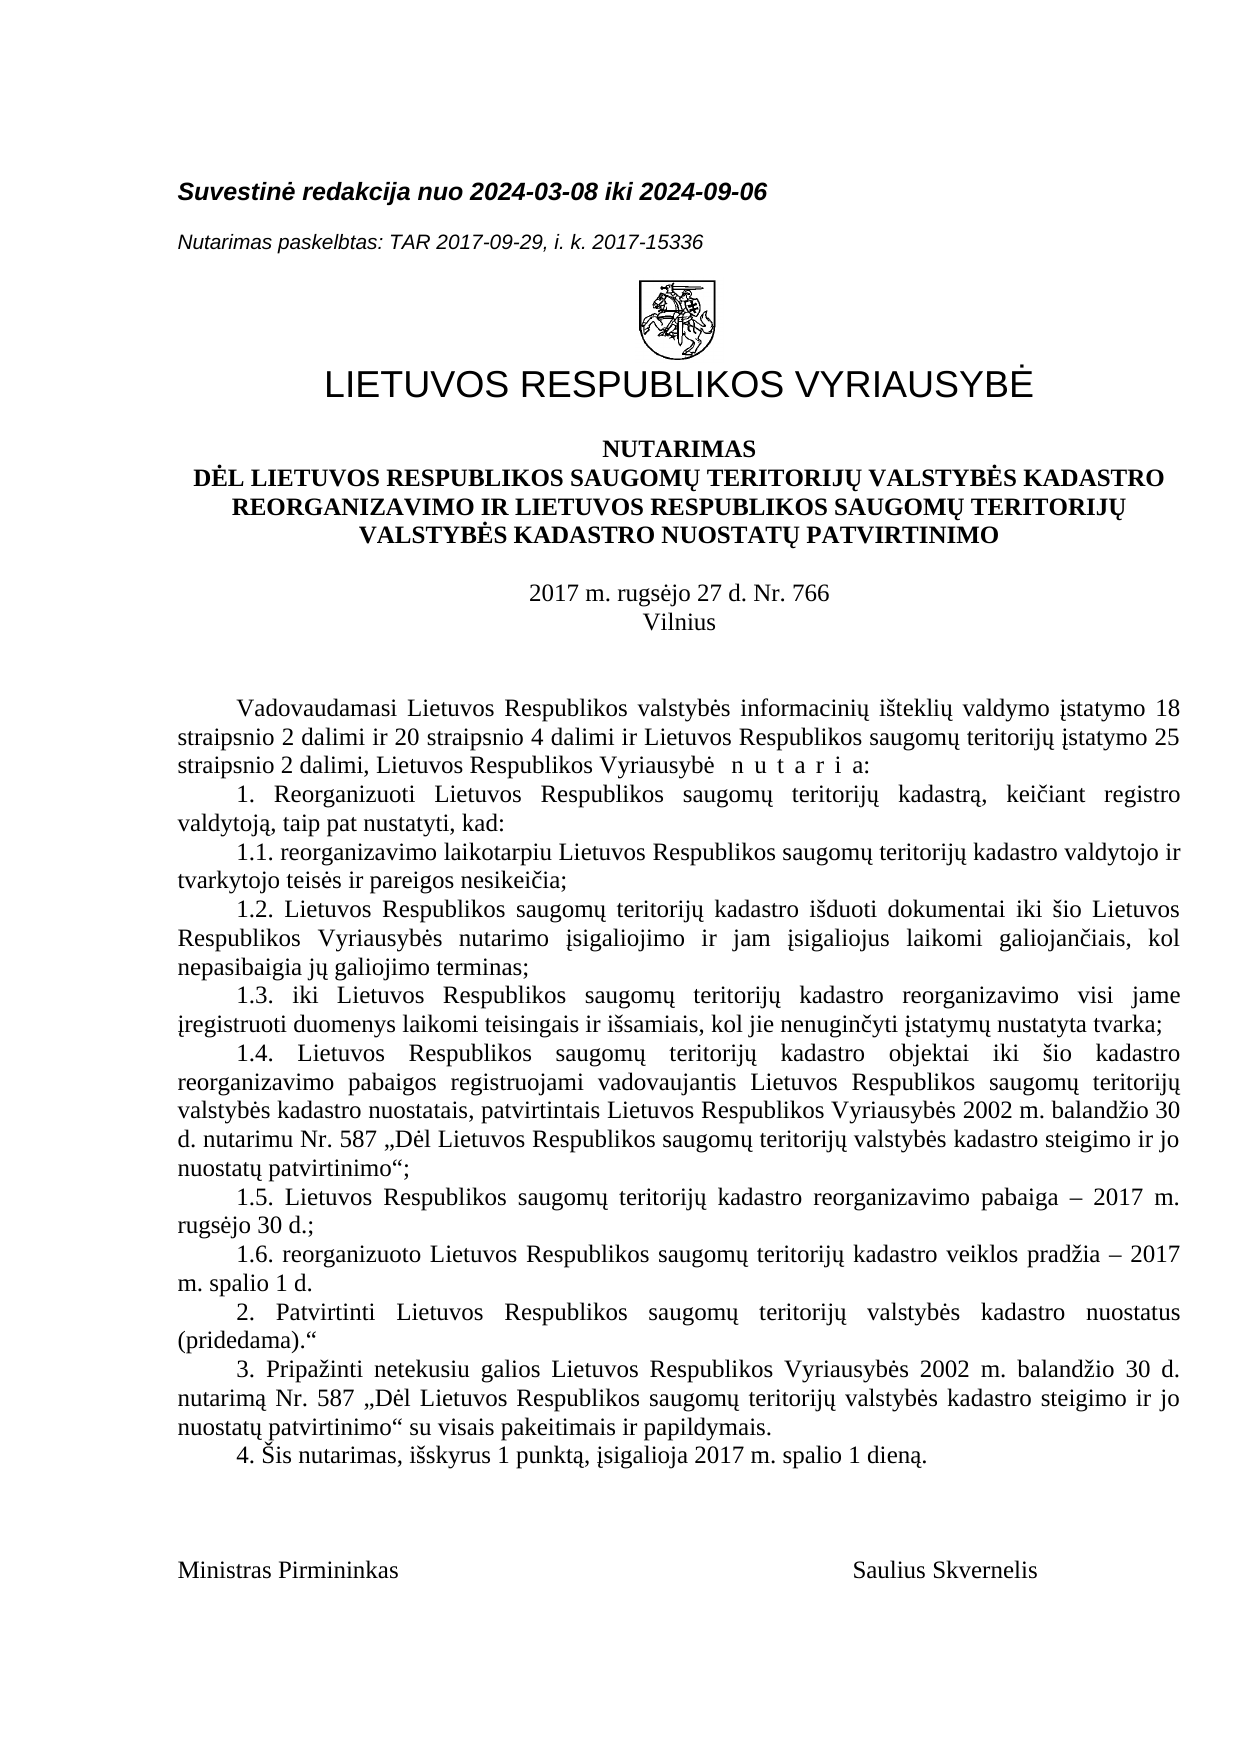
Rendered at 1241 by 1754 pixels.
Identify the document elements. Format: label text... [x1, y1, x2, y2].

text Ministras Pirmininkas Saulius Skvernelis [177, 1555, 1181, 1584]
text 1.1. reorganizavimo laikotarpiu Lietuvos Respublikos saugomų teritorijų kadastro valdytojo ir tvarkytojo teisės ir pareigos nesikeičia; [177, 837, 1181, 894]
text 3. Pripažinti netekusiu galios Lietuvos Respublikos Vyriausybės 2002 m. balandžio 30 d. nutarimą Nr. 587 „Dėl Lietuvos Respublikos saugomų teritorijų valstybės kadastro steigimo ir jo nuostatų patvirtinimo“ su visais pakeitimais ir papildymais. [177, 1354, 1181, 1440]
text 1.4. Lietuvos Respublikos saugomų teritorijų kadastro objektai iki šio kadastro reorganizavimo pabaigos registruojami vadovaujantis Lietuvos Respublikos saugomų teritorijų valstybės kadastro nuostatais, patvirtintais Lietuvos Respublikos Vyriausybės 2002 m. balandžio 30 d. nutarimu Nr. 587 „Dėl Lietuvos Respublikos saugomų teritorijų valstybės kadastro steigimo ir jo nuostatų patvirtinimo“; [177, 1038, 1181, 1182]
text Lietuvos Respublikos Vyriausybė [177, 362, 1181, 405]
text 1.2. Lietuvos Respublikos saugomų teritorijų kadastro išduoti dokumentai iki šio Lietuvos Respublikos Vyriausybės nutarimo įsigaliojimo ir jam įsigaliojus laikomi galiojančiais, kol nepasibaigia jų galiojimo terminas; [177, 894, 1181, 980]
text 2017 m. rugsėjo 27 d. Nr. 766 [177, 578, 1181, 607]
text Vilnius [177, 607, 1181, 635]
text 1.5. Lietuvos Respublikos saugomų teritorijų kadastro reorganizavimo pabaiga – 2017 m. rugsėjo 30 d.; [177, 1182, 1181, 1239]
text 1. Reorganizuoti Lietuvos Respublikos saugomų teritorijų kadastrą, keičiant registro valdytoją, taip pat nustatyti, kad: [177, 779, 1181, 837]
text 4. Šis nutarimas, išskyrus 1 punktą, įsigalioja 2017 m. spalio 1 dieną. [177, 1440, 1181, 1469]
text Nutarimas paskelbtas: TAR 2017-09-29, i. k. 2017-15336 [177, 230, 1181, 254]
text 2. Patvirtinti Lietuvos Respublikos saugomų teritorijų valstybės kadastro nuostatus (pridedama).“ [177, 1297, 1181, 1354]
text Vadovaudamasi Lietuvos Respublikos valstybės informacinių išteklių valdymo įstatymo 18 straipsnio 2 dalimi ir 20 straipsnio 4 dalimi ir Lietuvos Respublikos saugomų teritorijų įstatymo 25 straipsnio 2 dalimi, Lietuvos Respublikos Vyriausybė nutaria: [177, 693, 1181, 779]
text DĖL LIETUVOS RESPUBLIKOS SAUGOMŲ TERITORIJŲ VALSTYBĖS KADASTRO REORGANIZAVIMO IR LIETUVOS RESPUBLIKOS SAUGOMŲ TERITORIJŲ VALSTYBĖS KADASTRO NUOSTATŲ PATVIRTINIMO [177, 463, 1181, 549]
text 1.3. iki Lietuvos Respublikos saugomų teritorijų kadastro reorganizavimo visi jame įregistruoti duomenys laikomi teisingais ir išsamiais, kol jie nenuginčyti įstatymų nustatyta tvarka; [177, 980, 1181, 1038]
text nutarimas [177, 434, 1181, 463]
text 1.6. reorganizuoto Lietuvos Respublikos saugomų teritorijų kadastro veiklos pradžia – 2017 m. spalio 1 d. [177, 1239, 1181, 1297]
text Suvestinė redakcija nuo 2024-03-08 iki 2024-09-06 [177, 177, 1181, 206]
